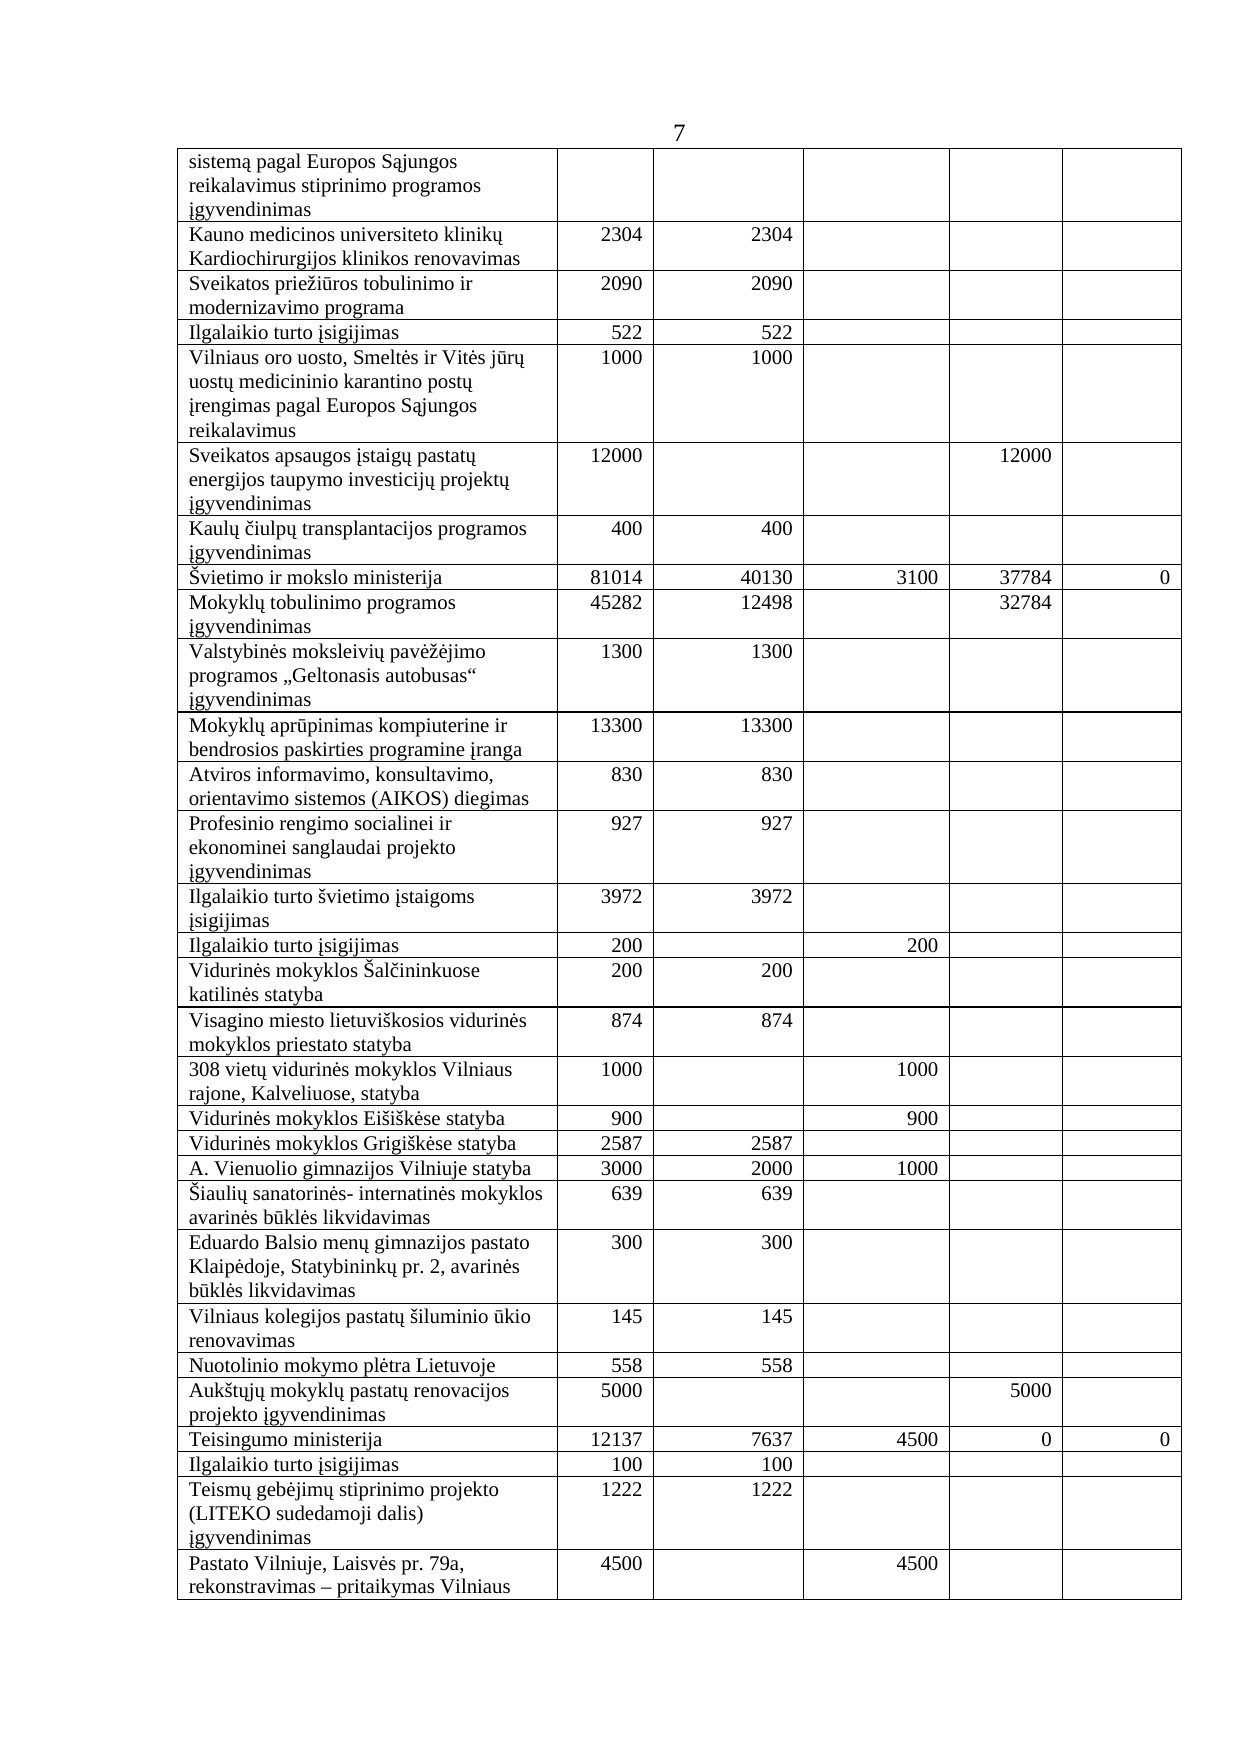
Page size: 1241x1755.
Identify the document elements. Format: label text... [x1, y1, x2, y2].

table_cell [950, 713, 1062, 761]
table_cell [1063, 271, 1181, 319]
table_cell [804, 149, 949, 221]
table_cell Nuotolinio mokymo plėtra Lietuvoje [178, 1353, 557, 1377]
table_cell [654, 1550, 803, 1598]
table_cell 639 [558, 1181, 653, 1229]
table_cell Profesinio rengimo socialinei ir ekonominei sanglaudai projekto įgyvendinimas [178, 811, 557, 883]
table_cell [1063, 713, 1181, 761]
table_cell 300 [654, 1230, 803, 1302]
table_cell 81014 [558, 565, 653, 589]
table_cell [950, 1230, 1062, 1302]
table_cell [1063, 345, 1181, 442]
table_cell [558, 149, 653, 221]
table_cell 0 [1063, 1427, 1181, 1451]
table_cell 1000 [558, 345, 653, 442]
table_cell Eduardo Balsio menų gimnazijos pastato Klaipėdoje, Statybininkų pr. 2, avarinės būklės likvidavimas [178, 1230, 557, 1302]
table_cell 2090 [654, 271, 803, 319]
table_cell Ilgalaikio turto švietimo įstaigoms įsigijimas [178, 884, 557, 932]
table_cell Vidurinės mokyklos Šalčininkuose katilinės statyba [178, 958, 557, 1006]
table_cell [1063, 1131, 1181, 1155]
table_cell [1063, 590, 1181, 638]
table_cell [804, 1131, 949, 1155]
table_cell 900 [804, 1106, 949, 1130]
table_cell Ilgalaikio turto įsigijimas [178, 320, 557, 344]
table_cell 40130 [654, 565, 803, 589]
table_cell 145 [654, 1304, 803, 1352]
table_cell [950, 1477, 1062, 1549]
table_cell 3972 [558, 884, 653, 932]
table_cell [1063, 1156, 1181, 1180]
table_cell [950, 222, 1062, 270]
table_cell [1063, 1106, 1181, 1130]
table_cell 874 [558, 1008, 653, 1056]
table_cell [804, 1181, 949, 1229]
table_cell [804, 1304, 949, 1352]
table_cell [804, 443, 949, 515]
table_cell [1063, 222, 1181, 270]
table_cell [1063, 884, 1181, 932]
table_cell [1063, 1353, 1181, 1377]
table_cell 2587 [654, 1131, 803, 1155]
table_cell 1000 [654, 345, 803, 442]
table_cell 2090 [558, 271, 653, 319]
table_cell 308 vietų vidurinės mokyklos Vilniaus rajone, Kalveliuose, statyba [178, 1057, 557, 1105]
table_cell 1222 [558, 1477, 653, 1549]
table_cell [1063, 933, 1181, 957]
table_cell 13300 [654, 713, 803, 761]
table_cell [654, 149, 803, 221]
table_cell 13300 [558, 713, 653, 761]
table_cell [1063, 639, 1181, 711]
table_cell [950, 1131, 1062, 1155]
table_cell [950, 1304, 1062, 1352]
table_cell 45282 [558, 590, 653, 638]
table_cell [1063, 811, 1181, 883]
table_cell [654, 1057, 803, 1105]
table_cell 1000 [804, 1057, 949, 1105]
table_cell sistemą pagal Europos Sąjungos reikalavimus stiprinimo programos įgyvendinimas [178, 149, 557, 221]
table_cell [950, 516, 1062, 564]
table_cell Vilniaus kolegijos pastatų šiluminio ūkio renovavimas [178, 1304, 557, 1352]
table_cell [1063, 320, 1181, 344]
table_cell 4500 [804, 1427, 949, 1451]
table_cell 0 [1063, 565, 1181, 589]
table_cell [804, 1452, 949, 1476]
table_cell 12137 [558, 1427, 653, 1451]
table_cell [804, 222, 949, 270]
table_cell [1063, 762, 1181, 810]
table_cell [804, 1378, 949, 1426]
table_cell Sveikatos apsaugos įstaigų pastatų energijos taupymo investicijų projektų įgyvendinimas [178, 443, 557, 515]
table_cell [1063, 1008, 1181, 1056]
table_cell Teismų gebėjimų stiprinimo projekto (LITEKO sudedamoji dalis) įgyvendinimas [178, 1477, 557, 1549]
table_cell [804, 345, 949, 442]
table_cell [1063, 958, 1181, 1006]
table_cell Šiaulių sanatorinės- internatinės mokyklos avarinės būklės likvidavimas [178, 1181, 557, 1229]
table_cell 0 [950, 1427, 1062, 1451]
table_cell [950, 762, 1062, 810]
table_cell [804, 1353, 949, 1377]
table_cell 1222 [654, 1477, 803, 1549]
table_cell [950, 1106, 1062, 1130]
table_cell [804, 1008, 949, 1056]
table_cell [950, 811, 1062, 883]
table_cell Švietimo ir mokslo ministerija [178, 565, 557, 589]
table_cell [804, 320, 949, 344]
table_cell 2000 [654, 1156, 803, 1180]
table_cell Vidurinės mokyklos Grigiškėse statyba [178, 1131, 557, 1155]
table_cell Mokyklų tobulinimo programos įgyvendinimas [178, 590, 557, 638]
table_cell Valstybinės moksleivių pavėžėjimo programos „Geltonasis autobusas“ įgyvendinimas [178, 639, 557, 711]
table_cell Sveikatos priežiūros tobulinimo ir modernizavimo programa [178, 271, 557, 319]
table_cell 1300 [558, 639, 653, 711]
table_cell [950, 345, 1062, 442]
table_cell [1063, 443, 1181, 515]
table_cell 522 [558, 320, 653, 344]
table_cell [1063, 1378, 1181, 1426]
table_cell [950, 1057, 1062, 1105]
table_cell 5000 [558, 1378, 653, 1426]
table_cell [1063, 516, 1181, 564]
table_cell Vilniaus oro uosto, Smeltės ir Vitės jūrų uostų medicininio karantino postų įrengimas pagal Europos Sąjungos reikalavimus [178, 345, 557, 442]
table_cell 200 [558, 958, 653, 1006]
table_cell 145 [558, 1304, 653, 1352]
table_cell 927 [654, 811, 803, 883]
table_cell 2304 [654, 222, 803, 270]
table_cell Kauno medicinos universiteto klinikų Kardiochirurgijos klinikos renovavimas [178, 222, 557, 270]
table_cell 400 [654, 516, 803, 564]
table_cell Ilgalaikio turto įsigijimas [178, 1452, 557, 1476]
table_cell [1063, 1057, 1181, 1105]
table_cell 100 [654, 1452, 803, 1476]
table_cell 830 [654, 762, 803, 810]
table_cell A. Vienuolio gimnazijos Vilniuje statyba [178, 1156, 557, 1180]
table_cell 558 [654, 1353, 803, 1377]
table_cell Ilgalaikio turto įsigijimas [178, 933, 557, 957]
table_cell [950, 933, 1062, 957]
table_cell [950, 884, 1062, 932]
table_cell [950, 639, 1062, 711]
table_cell [1063, 1304, 1181, 1352]
table_cell 200 [654, 958, 803, 1006]
table_cell [950, 271, 1062, 319]
table_cell 522 [654, 320, 803, 344]
table_cell Kaulų čiulpų transplantacijos programos įgyvendinimas [178, 516, 557, 564]
table_cell [950, 1156, 1062, 1180]
table_cell [804, 762, 949, 810]
table_cell 1000 [558, 1057, 653, 1105]
table_cell Mokyklų aprūpinimas kompiuterine ir bendrosios paskirties programine įranga [178, 713, 557, 761]
table_cell 4500 [804, 1550, 949, 1598]
table_cell [950, 1181, 1062, 1229]
table_cell 2587 [558, 1131, 653, 1155]
table_cell [950, 149, 1062, 221]
table_cell 300 [558, 1230, 653, 1302]
table_cell 3000 [558, 1156, 653, 1180]
table_cell 3972 [654, 884, 803, 932]
table_cell 830 [558, 762, 653, 810]
table_cell [950, 958, 1062, 1006]
table_cell 3100 [804, 565, 949, 589]
table_cell [1063, 1452, 1181, 1476]
table_cell Vidurinės mokyklos Eišiškėse statyba [178, 1106, 557, 1130]
table_cell 37784 [950, 565, 1062, 589]
table_cell [1063, 1550, 1181, 1598]
table_cell Visagino miesto lietuviškosios vidurinės mokyklos priestato statyba [178, 1008, 557, 1056]
table_cell [804, 639, 949, 711]
table_cell 7637 [654, 1427, 803, 1451]
table_cell 900 [558, 1106, 653, 1130]
table_cell [804, 958, 949, 1006]
table_cell [654, 1106, 803, 1130]
table_cell [654, 1378, 803, 1426]
table_cell [1063, 1477, 1181, 1549]
table_cell [950, 1353, 1062, 1377]
table_cell 400 [558, 516, 653, 564]
table_cell 100 [558, 1452, 653, 1476]
table_cell 200 [804, 933, 949, 957]
table_cell 927 [558, 811, 653, 883]
table_cell [654, 443, 803, 515]
table_cell 5000 [950, 1378, 1062, 1426]
table_cell [804, 590, 949, 638]
table_cell 558 [558, 1353, 653, 1377]
table_cell [950, 1452, 1062, 1476]
table_cell Pastato Vilniuje, Laisvės pr. 79a, rekonstravimas – pritaikymas Vilniaus [178, 1550, 557, 1598]
table_cell [1063, 1181, 1181, 1229]
table_cell 1300 [654, 639, 803, 711]
table_cell [950, 1008, 1062, 1056]
table_cell [804, 1477, 949, 1549]
table_cell Atviros informavimo, konsultavimo, orientavimo sistemos (AIKOS) diegimas [178, 762, 557, 810]
table_cell 639 [654, 1181, 803, 1229]
table_cell 12000 [558, 443, 653, 515]
table_cell [1063, 1230, 1181, 1302]
table_cell Teisingumo ministerija [178, 1427, 557, 1451]
table_cell 12498 [654, 590, 803, 638]
table_cell [654, 933, 803, 957]
table_cell [804, 271, 949, 319]
table_cell Aukštųjų mokyklų pastatų renovacijos projekto įgyvendinimas [178, 1378, 557, 1426]
table_cell [804, 516, 949, 564]
table_cell 2304 [558, 222, 653, 270]
table_cell [804, 811, 949, 883]
table_cell 1000 [804, 1156, 949, 1180]
table_cell 12000 [950, 443, 1062, 515]
table_cell [950, 1550, 1062, 1598]
table_cell 874 [654, 1008, 803, 1056]
table_cell 4500 [558, 1550, 653, 1598]
table_cell [804, 884, 949, 932]
table_cell [804, 713, 949, 761]
table_cell [950, 320, 1062, 344]
table_cell [1063, 149, 1181, 221]
table_cell 200 [558, 933, 653, 957]
table_cell 32784 [950, 590, 1062, 638]
table_cell [804, 1230, 949, 1302]
